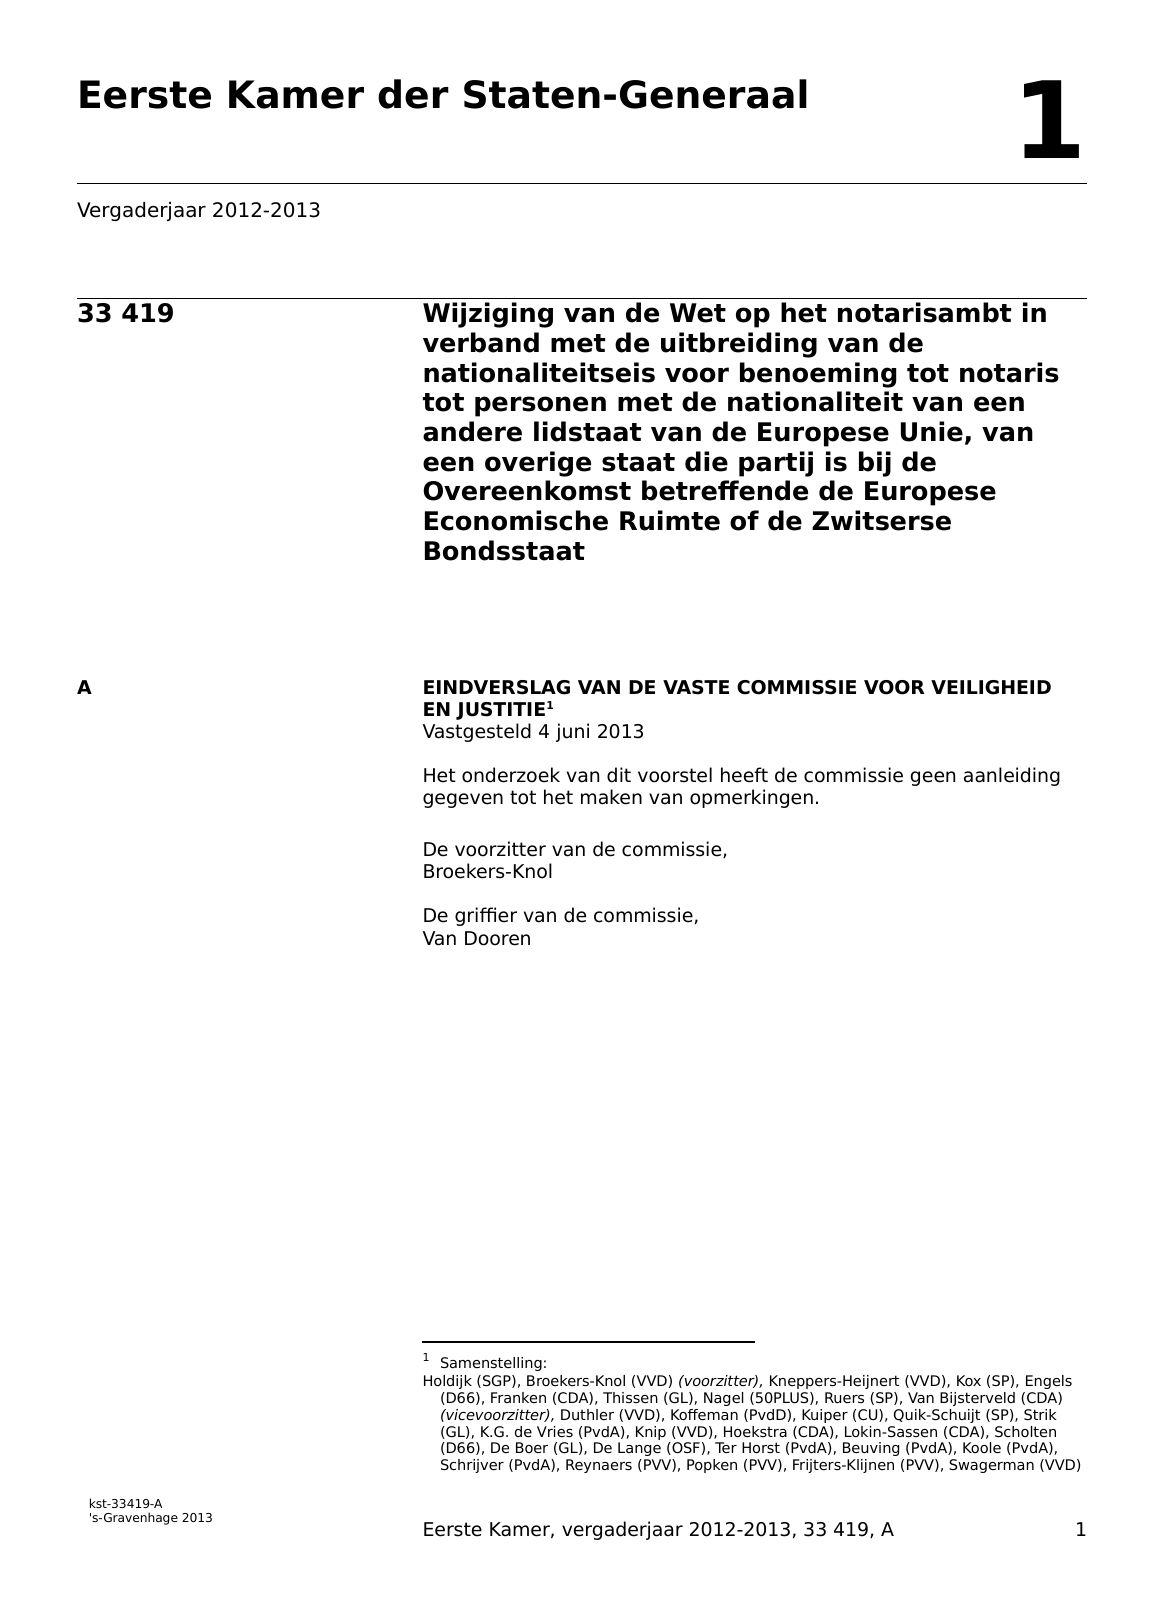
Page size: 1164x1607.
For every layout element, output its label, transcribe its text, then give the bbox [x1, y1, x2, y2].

text De voorzitter van de commissie, Broekers-Knol [422, 839, 1087, 883]
text Vastgesteld 4 juni 2013 [422, 721, 1087, 743]
table_header Eerste Kamer der Staten-Generaal [77, 59, 886, 183]
text Samenstelling: [422, 1351, 1087, 1373]
table_header 1 [886, 59, 1087, 183]
table_cell Vergaderjaar 2012-2013 [77, 184, 1087, 298]
text 's-Gravenhage 2013 [88, 1511, 323, 1525]
text kst-33419-A [88, 1497, 323, 1511]
subtitle 33 419 Wijziging van de Wet op het notarisambt in verband met de uitbreiding van de nationaliteitseis voor benoeming tot notaris tot personen met de nationaliteit van een andere lidstaat van de Europese Unie, van een overige staat die partij is bij de Overeenkomst betreffende de Europese Economische Ruimte of de Zwitserse Bondsstaat [77, 299, 1087, 566]
subtitle A EINDVERSLAG VAN DE VASTE COMMISSIE VOOR VEILIGHEID EN JUSTITIE [77, 677, 1087, 721]
text De griffier van de commissie, Van Dooren [422, 905, 1087, 949]
text Het onderzoek van dit voorstel heeft de commissie geen aanleiding gegeven tot het maken van opmerkingen. [422, 765, 1087, 809]
text Holdijk (SGP), Broekers-Knol (VVD) (voorzitter), Kneppers-Heijnert (VVD), Kox (SP), Engels (D66), Franken (CDA), Thissen (GL), Nagel (50PLUS), Ruers (SP), Van Bijsterveld (CDA) (vicevoorzitter), Duthler (VVD), Koffeman (PvdD), Kuiper (CU), Quik-Schuijt (SP), Strik (GL), K.G. de Vries (PvdA), Knip (VVD), Hoekstra (CDA), Lokin-Sassen (CDA), Scholten (D66), De Boer (GL), De Lange (OSF), Ter Horst (PvdA), Beuving (PvdA), Koole (PvdA), Schrijver (PvdA), Reynaers (PVV), Popken (PVV), Frijters-Klijnen (PVV), Swagerman (VVD) [422, 1373, 1087, 1474]
